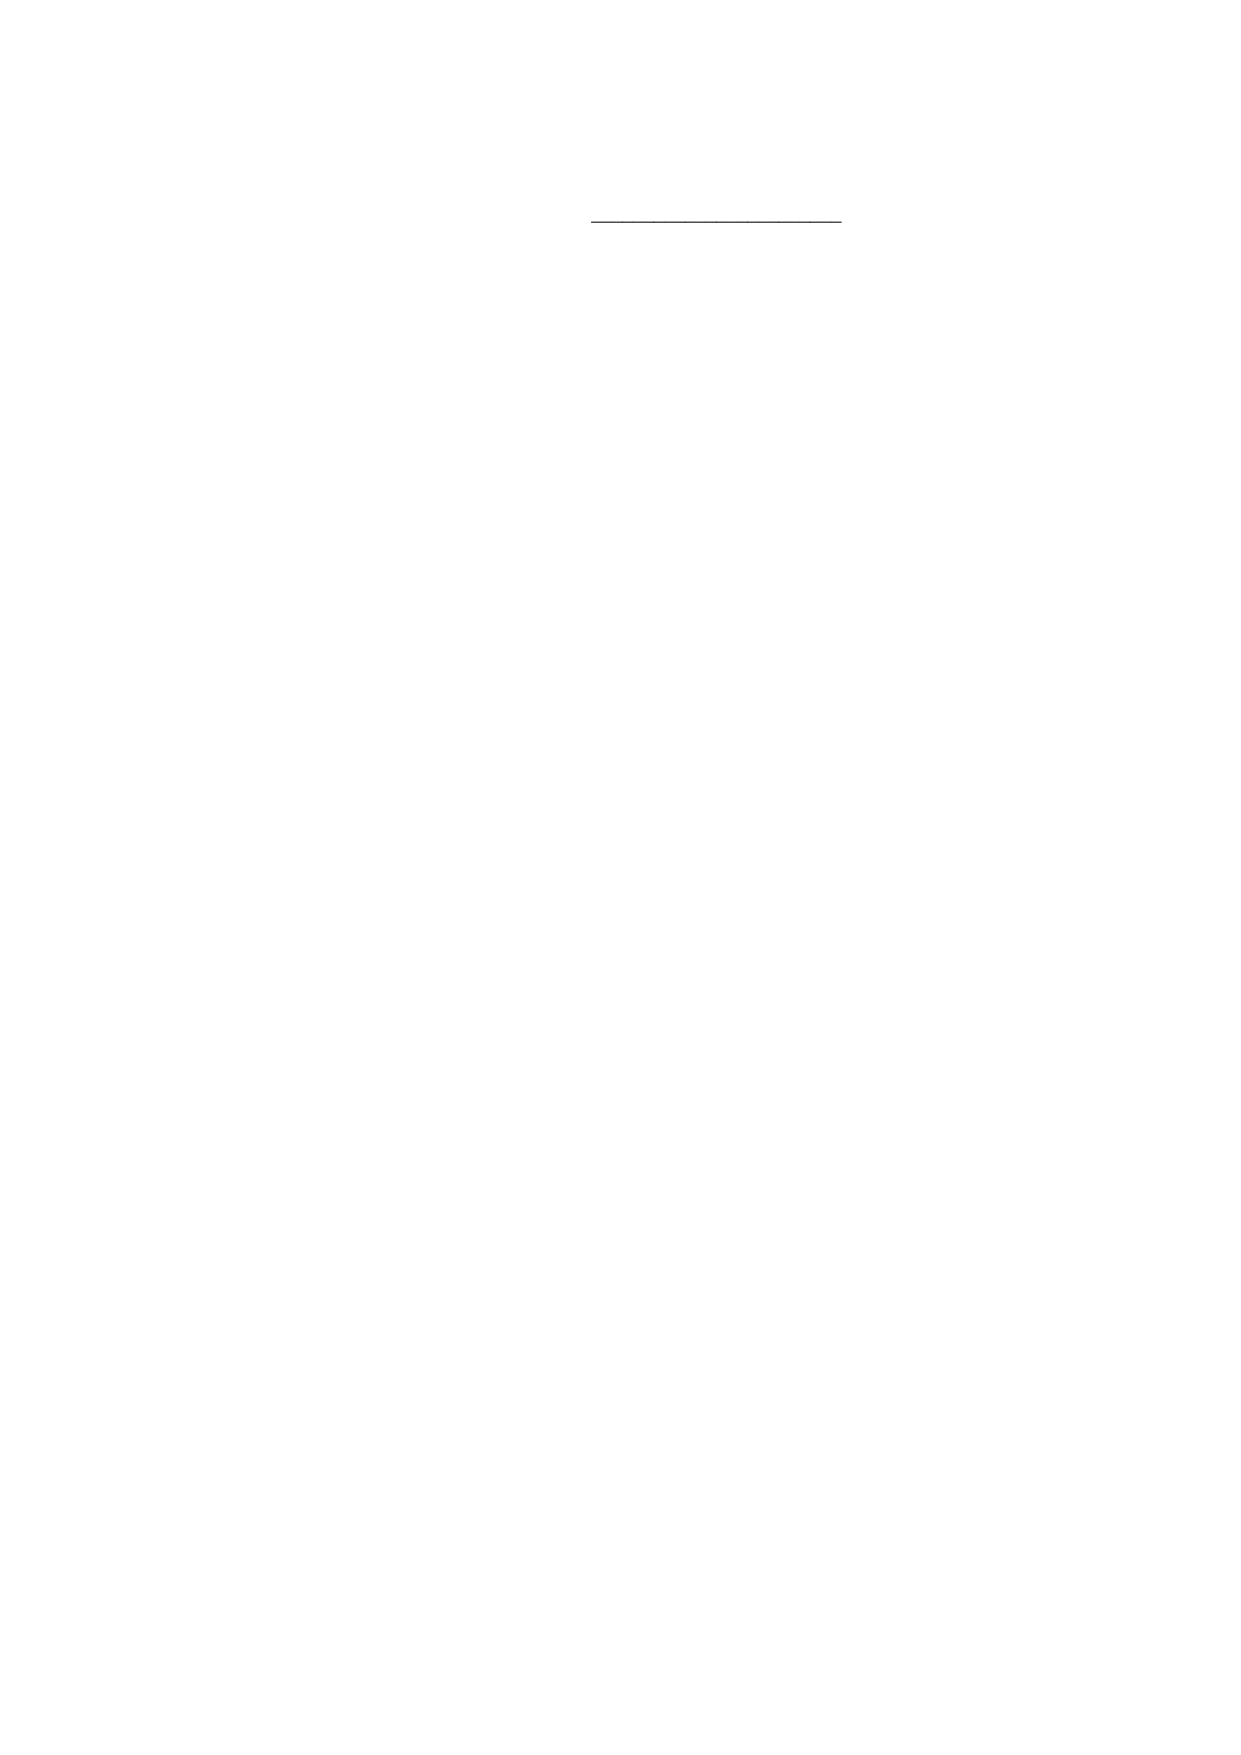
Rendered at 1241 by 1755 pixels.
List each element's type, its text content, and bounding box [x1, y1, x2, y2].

text ________________________ [177, 201, 1181, 225]
